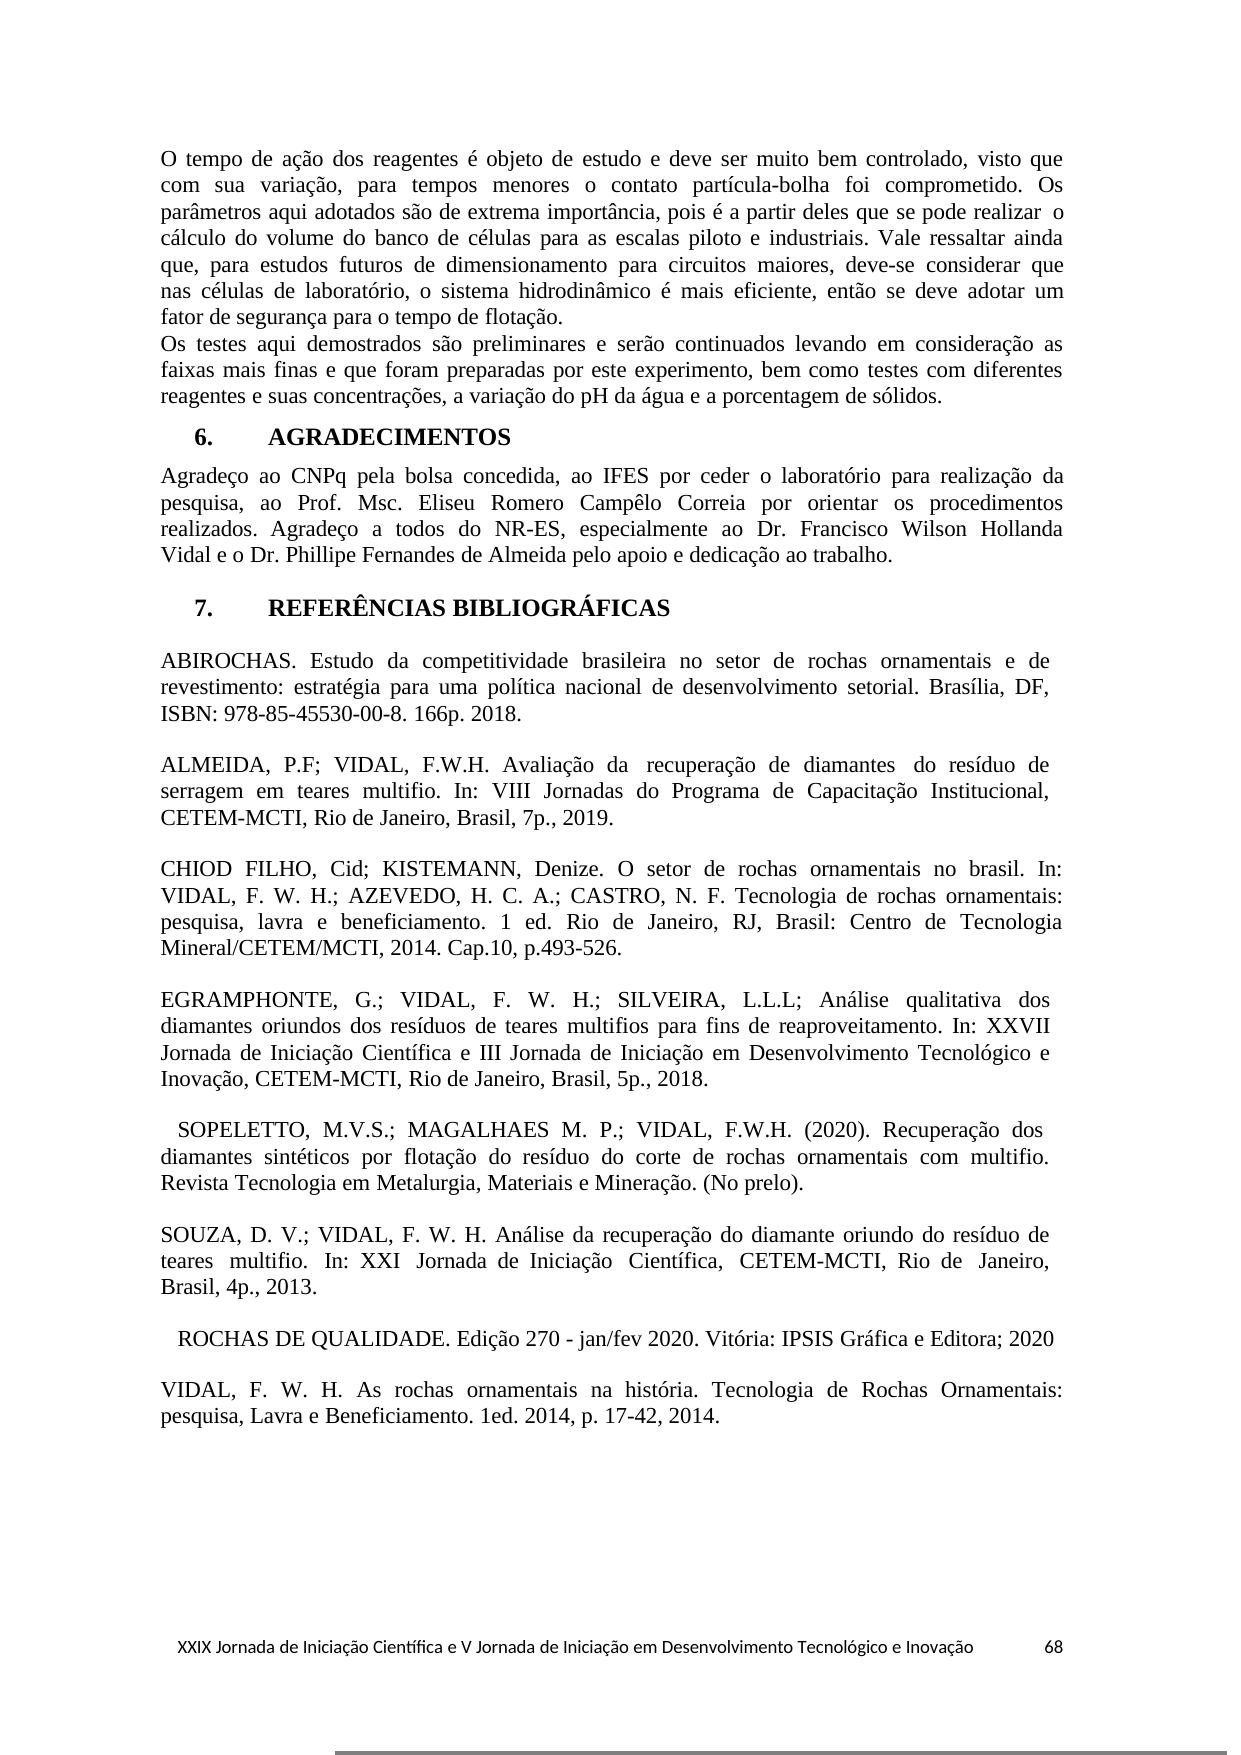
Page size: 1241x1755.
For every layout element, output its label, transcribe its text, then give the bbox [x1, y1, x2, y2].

text CHIOD FILHO, Cid; KISTEMANN, Denize. O setor de rochas ornamentais no brasil. In: VIDAL, F. W. H.; AZEVEDO, H. C. A.; CASTRO, N. F. Tecnologia de rochas ornamentais: pesquisa, lavra e beneficiamento. 1 ed. Rio de Janeiro, RJ, Brasil: Centro de Tecnologia Mineral/CETEM/MCTI, 2014. Cap.10, p.493-526. [160, 855, 1063, 961]
text ROCHAS DE QUALIDADE. Edição 270 - jan/fev 2020. Vitória: IPSIS Gráfica e Editora; 2020 [177, 1325, 1082, 1351]
text ALMEIDA, P.F; VIDAL, F.W.H. Avaliação da recuperação de diamantes do resíduo de serragem em teares multifio. In: VIII Jornadas do Programa de Capacitação Institucional, CETEM-MCTI, Rio de Janeiro, Brasil, 7p., 2019. [160, 751, 1050, 830]
text VIDAL, F. W. H. As rochas ornamentais na história. Tecnologia de Rochas Ornamentais: pesquisa, Lavra e Beneficiamento. 1ed. 2014, p. 17-42, 2014. [160, 1376, 1063, 1429]
list AGRADECIMENTOS [194, 422, 1082, 450]
text O tempo de ação dos reagentes é objeto de estudo e deve ser muito bem controlado, visto que com sua variação, para tempos menores o contato partícula-bolha foi comprometido. Os parâmetros aqui adotados são de extrema importância, pois é a partir deles que se pode realizar o cálculo do volume do banco de células para as escalas piloto e industriais. Vale ressaltar ainda que, para estudos futuros de dimensionamento para circuitos maiores, deve-se considerar que nas células de laboratório, o sistema hidrodinâmico é mais eficiente, então se deve adotar um fator de segurança para o tempo de flotação. [160, 145, 1064, 330]
text ABIROCHAS. Estudo da competitividade brasileira no setor de rochas ornamentais e de revestimento: estratégia para uma política nacional de desenvolvimento setorial. Brasília, DF, ISBN: 978-85-45530-00-8. 166p. 2018. [160, 647, 1050, 726]
text Agradeço ao CNPq pela bolsa concedida, ao IFES por ceder o laboratório para realização da pesquisa, ao Prof. Msc. Eliseu Romero Campêlo Correia por orientar os procedimentos realizados. Agradeço a todos do NR-ES, especialmente ao Dr. Francisco Wilson Hollanda Vidal e o Dr. Phillipe Fernandes de Almeida pelo apoio e dedicação ao trabalho. [160, 462, 1064, 568]
text Os testes aqui demostrados são preliminares e serão continuados levando em consideração as faixas mais finas e que foram preparadas por este experimento, bem como testes com diferentes reagentes e suas concentrações, a variação do pH da água e a porcentagem de sólidos. [160, 330, 1064, 409]
list REFERÊNCIAS BIBLIOGRÁFICAS [194, 593, 1082, 622]
text SOUZA, D. V.; VIDAL, F. W. H. Análise da recuperação do diamante oriundo do resíduo de teares multifio. In: XXI Jornada de Iniciação Científica, CETEM-MCTI, Rio de Janeiro, Brasil, 4p., 2013. [160, 1221, 1050, 1300]
text EGRAMPHONTE, G.; VIDAL, F. W. H.; SILVEIRA, L.L.L; Análise qualitativa dos diamantes oriundos dos resíduos de teares multifios para fins de reaproveitamento. In: XXVII Jornada de Iniciação Científica e III Jornada de Iniciação em Desenvolvimento Tecnológico e Inovação, CETEM-MCTI, Rio de Janeiro, Brasil, 5p., 2018. [160, 986, 1050, 1091]
text SOPELETTO, M.V.S.; MAGALHAES M. P.; VIDAL, F.W.H. (2020). Recuperação dos [177, 1116, 1082, 1143]
text diamantes sintéticos por flotação do resíduo do corte de rochas ornamentais com multifio. Revista Tecnologia em Metalurgia, Materiais e Mineração. (No prelo). [160, 1143, 1050, 1196]
